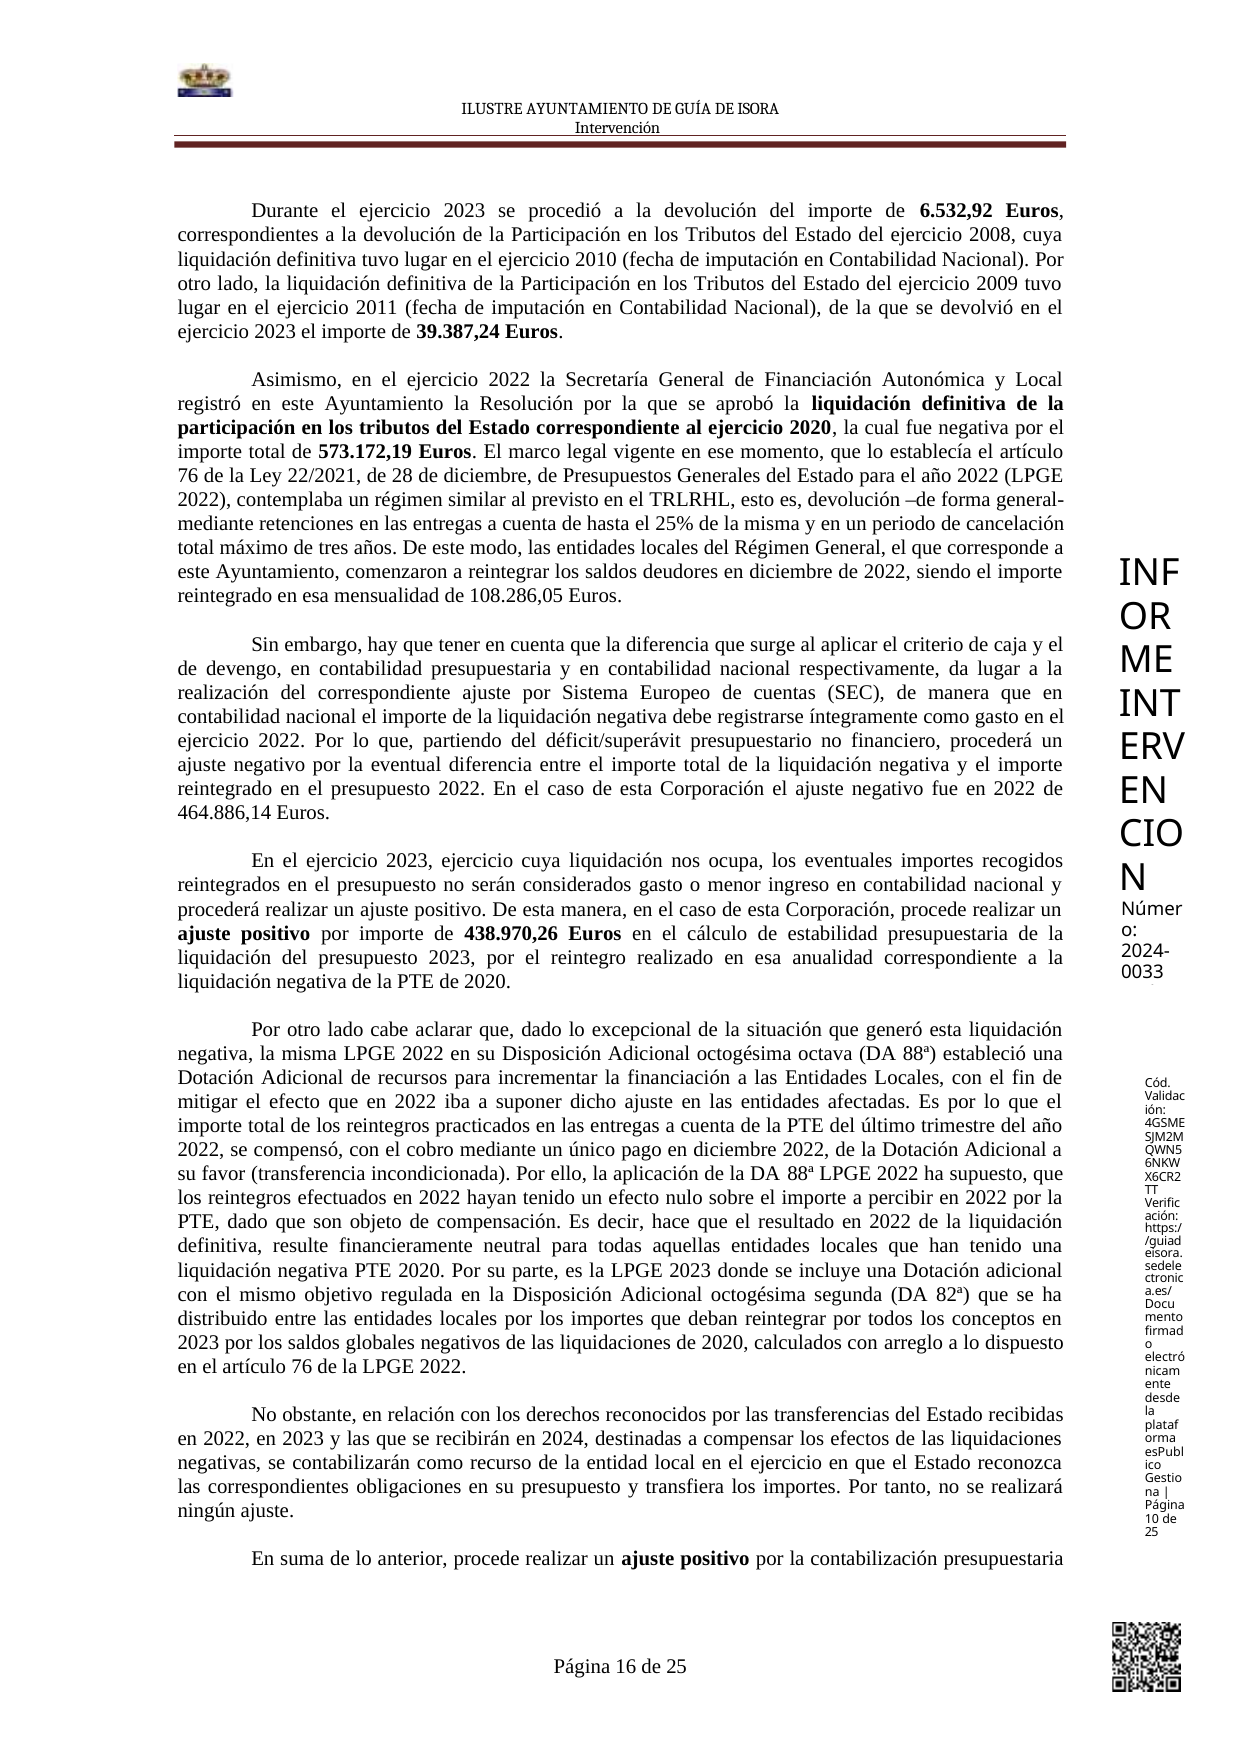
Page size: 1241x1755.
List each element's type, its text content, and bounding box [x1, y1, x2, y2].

text Sin embargo, hay que tener en cuenta que la diferencia que surge al aplicar el criterio de caja y el de devengo, en contabilidad presupuestaria y en contabilidad nacional respectivamente, da lugar a la realización del correspondiente ajuste por Sistema Europeo de cuentas (SEC), de manera que en contabilidad nacional el importe de la liquidación negativa debe registrarse íntegramente como gasto en el ejercicio 2022. Por lo que, partiendo del déficit/superávit presupuestario no financiero, procederá un ajuste negativo por la eventual diferencia entre el importe total de la liquidación negativa y el importe reintegrado en el presupuesto 2022. En el caso de esta Corporación el ajuste negativo fue en 2022 de 464.886,14 Euros. [177, 632, 1064, 824]
text Por otro lado cabe aclarar que, dado lo excepcional de la situación que generó esta liquidación negativa, la misma LPGE 2022 en su Disposición Adicional octogésima octava (DA 88ª) estableció una Dotación Adicional de recursos para incrementar la financiación a las Entidades Locales, con el fin de mitigar el efecto que en 2022 iba a suponer dicho ajuste en las entidades afectadas. Es por lo que el importe total de los reintegros practicados en las entregas a cuenta de la PTE del último trimestre del año 2022, se compensó, con el cobro mediante un único pago en diciembre 2022, de la Dotación Adicional a su favor (transferencia incondicionada). Por ello, la aplicación de la DA 88ª LPGE 2022 ha supuesto, que los reintegros efectuados en 2022 hayan tenido un efecto nulo sobre el importe a percibir en 2022 por la PTE, dado que son objeto de compensación. Es decir, hace que el resultado en 2022 de la liquidación definitiva, resulte financieramente neutral para todas aquellas entidades locales que han tenido una liquidación negativa PTE 2020. Por su parte, es la LPGE 2023 donde se incluye una Dotación adicional con el mismo objetivo regulada en la Disposición Adicional octogésima segunda (DA 82ª) que se ha distribuido entre las entidades locales por los importes que deban reintegrar por todos los conceptos en 2023 por los saldos globales negativos de las liquidaciones de 2020, calculados con arreglo a lo dispuesto en el artículo 76 de la LPGE 2022. [177, 1017, 1064, 1378]
text Asimismo, en el ejercicio 2022 la Secretaría General de Financiación Autonómica y Local registró en este Ayuntamiento la Resolución por la que se aprobó la liquidación definitiva de la participación en los tributos del Estado correspondiente al ejercicio 2020, la cual fue negativa por el importe total de 573.172,19 Euros. El marco legal vigente en ese momento, que lo establecía el artículo 76 de la Ley 22/2021, de 28 de diciembre, de Presupuestos Generales del Estado para el año 2022 (LPGE 2022), contemplaba un régimen similar al previsto en el TRLRHL, esto es, devolución –de forma general- mediante retenciones en las entregas a cuenta de hasta el 25% de la misma y en un periodo de cancelación total máximo de tres años. De este modo, las entidades locales del Régimen General, el que corresponde a este Ayuntamiento, comenzaron a reintegrar los saldos deudores en diciembre de 2022, siendo el importe reintegrado en esa mensualidad de 108.286,05 Euros. [177, 367, 1064, 607]
text Verificación: https://guiadeisora.sedelectronica.es/ [1144, 1197, 1186, 1297]
text INFORME INTERVENCION [1119, 551, 1185, 899]
text Durante el ejercicio 2023 se procedió a la devolución del importe de 6.532,92 Euros, correspondientes a la devolución de la Participación en los Tributos del Estado del ejercicio 2008, cuya liquidación definitiva tuvo lugar en el ejercicio 2010 (fecha de imputación en Contabilidad Nacional). Por otro lado, la liquidación definitiva de la Participación en los Tributos del Estado del ejercicio 2009 tuvo lugar en el ejercicio 2011 (fecha de imputación en Contabilidad Nacional), de la que se devolvió en el ejercicio 2023 el importe de 39.387,24 Euros. [177, 198, 1064, 343]
text En suma de lo anterior, procede realizar un ajuste positivo por la contabilización presupuestaria [177, 1546, 1064, 1570]
text Número: 2024-0033 Fecha: 15/03/2024 [1121, 899, 1185, 985]
text [1142, 1075, 1186, 1612]
text [1117, 548, 1185, 985]
text Cód. Validación: 4GSMESJM2MQWN56NKWX6CR2TT [1144, 1076, 1186, 1197]
text En el ejercicio 2023, ejercicio cuya liquidación nos ocupa, los eventuales importes recogidos reintegrados en el presupuesto no serán considerados gasto o menor ingreso en contabilidad nacional y procederá realizar un ajuste positivo. De esta manera, en el caso de esta Corporación, procede realizar un ajuste positivo por importe de 438.970,26 Euros en el cálculo de estabilidad presupuestaria de la liquidación del presupuesto 2023, por el reintegro realizado en esa anualidad correspondiente a la liquidación negativa de la PTE de 2020. [177, 848, 1064, 993]
text No obstante, en relación con los derechos reconocidos por las transferencias del Estado recibidas en 2022, en 2023 y las que se recibirán en 2024, destinadas a compensar los efectos de las liquidaciones negativas, se contabilizarán como recurso de la entidad local en el ejercicio en que el Estado reconozca las correspondientes obligaciones en su presupuesto y transfiera los importes. Por tanto, no se realizará ningún ajuste. [177, 1402, 1064, 1522]
text Documento firmado electrónicamente desde la plataforma esPublico Gestiona | Página 10 de 25 [1144, 1297, 1186, 1539]
